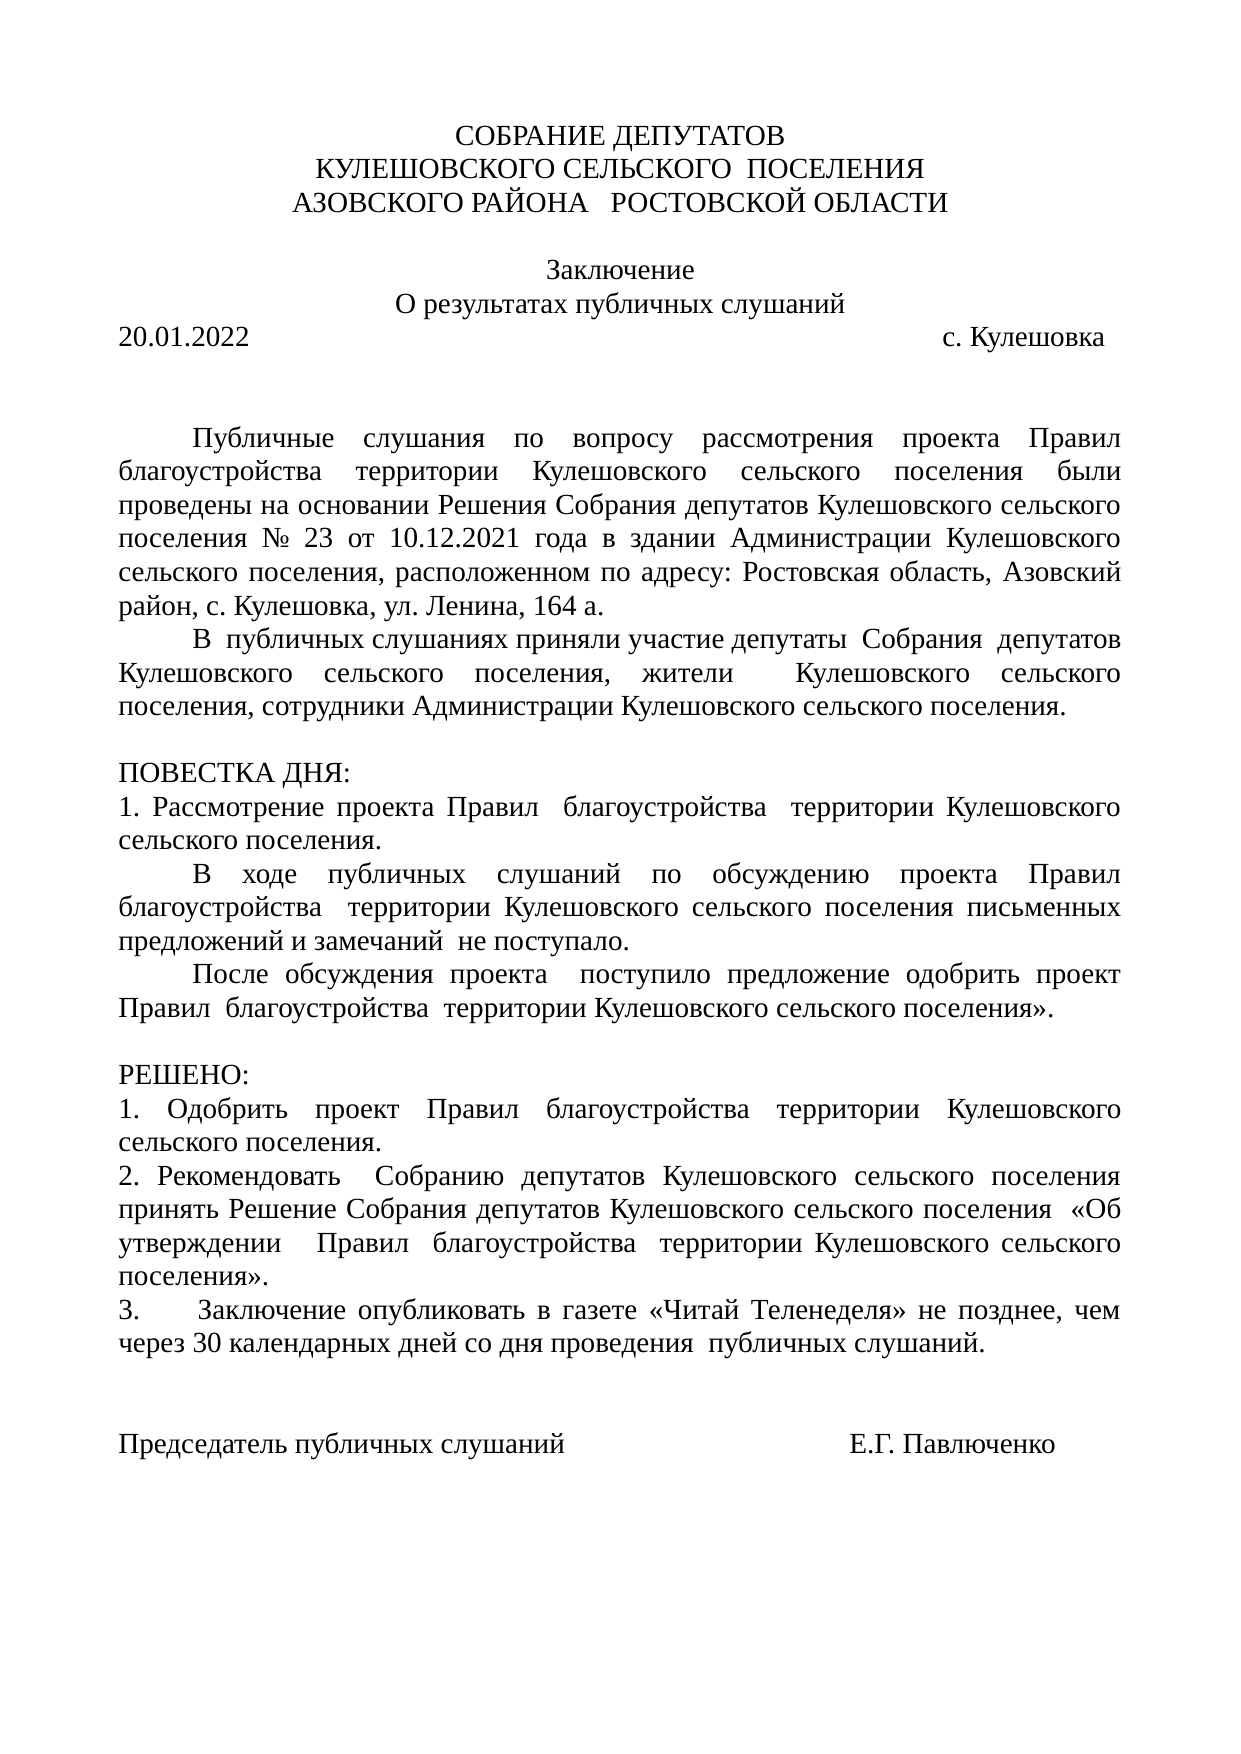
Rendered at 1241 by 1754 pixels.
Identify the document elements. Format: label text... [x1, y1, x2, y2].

text О результатах публичных слушаний [118, 286, 1122, 319]
text Заключение [118, 252, 1122, 286]
text ПОВЕСТКА ДНЯ: [118, 755, 1122, 789]
text АЗОВСКОГО РАЙОНА РОСТОВСКОЙ ОБЛАСТИ [118, 185, 1122, 219]
text РЕШЕНО: [118, 1057, 1122, 1091]
text После обсуждения проекта поступило предложение одобрить проект Правил благоустройства территории Кулешовского сельского поселения». [118, 957, 1122, 1024]
text 20.01.2022 с. Кулешовка [118, 319, 1122, 353]
text 2. Рекомендовать Собранию депутатов Кулешовского сельского поселения принять Решение Собрания депутатов Кулешовского сельского поселения «Об утверждении Правил благоустройства территории Кулешовского сельского поселения». [118, 1158, 1122, 1292]
text Председатель публичных слушаний Е.Г. Павлюченко [118, 1426, 1122, 1460]
text Публичные слушания по вопросу рассмотрения проекта Правил благоустройства территории Кулешовского сельского поселения были проведены на основании Решения Собрания депутатов Кулешовского сельского поселения № 23 от 10.12.2021 года в здании Администрации Кулешовского сельского поселения, расположенном по адресу: Ростовская область, Азовский район, с. Кулешовка, ул. Ленина, 164 а. [118, 420, 1122, 621]
text 1. Рассмотрение проекта Правил благоустройства территории Кулешовского сельского поселения. [118, 789, 1122, 856]
text 1. Одобрить проект Правил благоустройства территории Кулешовского сельского поселения. [118, 1091, 1122, 1158]
text 3. Заключение опубликовать в газете «Читай Теленеделя» не позднее, чем через 30 календарных дней со дня проведения публичных слушаний. [118, 1292, 1122, 1359]
text В публичных слушаниях приняли участие депутаты Собрания депутатов Кулешовского сельского поселения, жители Кулешовского сельского поселения, сотрудники Администрации Кулешовского сельского поселения. [118, 621, 1122, 722]
text В ходе публичных слушаний по обсуждению проекта Правил благоустройства территории Кулешовского сельского поселения письменных предложений и замечаний не поступало. [118, 856, 1122, 957]
text КУЛЕШОВСКОГО СЕЛЬСКОГО ПОСЕЛЕНИЯ [118, 152, 1122, 185]
text СОБРАНИЕ ДЕПУТАТОВ [118, 118, 1122, 152]
